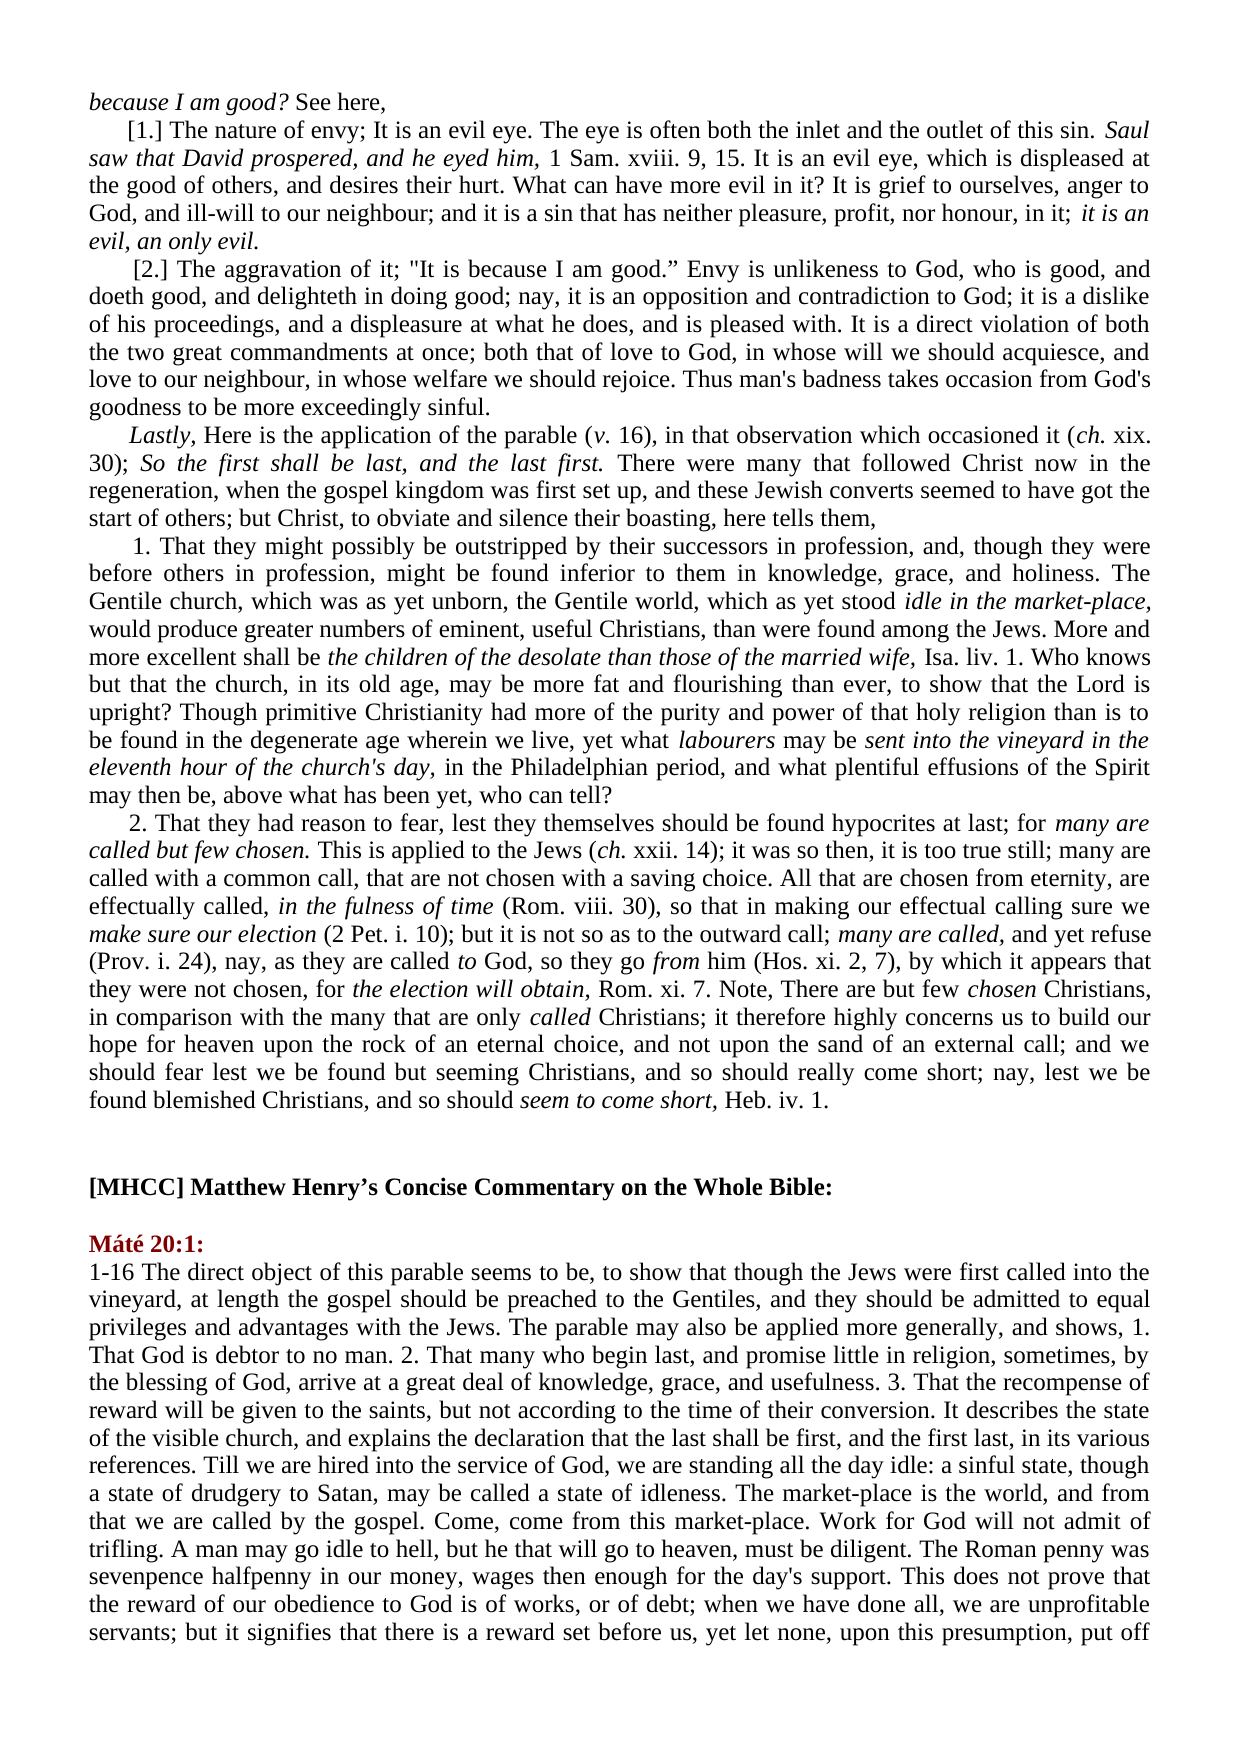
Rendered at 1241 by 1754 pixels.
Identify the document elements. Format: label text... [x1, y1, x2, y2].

text [MHCC] Matthew Henry’s Concise Commentary on the Whole Bible: [88, 1173, 1152, 1201]
text Lastly, Here is the application of the parable (v. 16), in that observation which occasioned it (ch. xix. 30); So the first shall be last, and the last first. There were many that followed Christ now in the regeneration, when the gospel kingdom was first set up, and these Jewish converts seemed to have got the start of others; but Christ, to obviate and silence their boasting, here tells them, [88, 421, 1152, 532]
text 1. That they might possibly be outstripped by their successors in profession, and, though they were before others in profession, might be found inferior to them in knowledge, grace, and holiness. The Gentile church, which was as yet unborn, the Gentile world, which as yet stood idle in the market-place, would produce greater numbers of eminent, useful Christians, than were found among the Jews. More and more excellent shall be the children of the desolate than those of the married wife, Isa. liv. 1. Who knows but that the church, in its old age, may be more fat and flourishing than ever, to show that the Lord is upright? Though primitive Christianity had more of the purity and power of that holy religion than is to be found in the degenerate age wherein we live, yet what labourers may be sent into the vineyard in the eleventh hour of the church's day, in the Philadelphian period, and what plentiful effusions of the Spirit may then be, above what has been yet, who can tell? [88, 532, 1152, 809]
text Máté 20:1: [88, 1230, 1152, 1258]
text 2. That they had reason to fear, lest they themselves should be found hypocrites at last; for many are called but few chosen. This is applied to the Jews (ch. xxii. 14); it was so then, it is too true still; many are called with a common call, that are not chosen with a saving choice. All that are chosen from eternity, are effectually called, in the fulness of time (Rom. viii. 30), so that in making our effectual calling sure we make sure our election (2 Pet. i. 10); but it is not so as to the outward call; many are called, and yet refuse (Prov. i. 24), nay, as they are called to God, so they go from him (Hos. xi. 2, 7), by which it appears that they were not chosen, for the election will obtain, Rom. xi. 7. Note, There are but few chosen Christians, in comparison with the many that are only called Christians; it therefore highly concerns us to build our hope for heaven upon the rock of an eternal choice, and not upon the sand of an external call; and we should fear lest we be found but seeming Christians, and so should really come short; nay, lest we be found blemished Christians, and so should seem to come short, Heb. iv. 1. [88, 809, 1152, 1114]
text [1.] The nature of envy; It is an evil eye. The eye is often both the inlet and the outlet of this sin. Saul saw that David prospered, and he eyed him, 1 Sam. xviii. 9, 15. It is an evil eye, which is displeased at the good of others, and desires their hurt. What can have more evil in it? It is grief to ourselves, anger to God, and ill-will to our neighbour; and it is a sin that has neither pleasure, profit, nor honour, in it; it is an evil, an only evil. [88, 116, 1152, 255]
text [2.] The aggravation of it; "It is because I am good.” Envy is unlikeness to God, who is good, and doeth good, and delighteth in doing good; nay, it is an opposition and contradiction to God; it is a dislike of his proceedings, and a displeasure at what he does, and is pleased with. It is a direct violation of both the two great commandments at once; both that of love to God, in whose will we should acquiesce, and love to our neighbour, in whose welfare we should rejoice. Thus man's badness takes occasion from God's goodness to be more exceedingly sinful. [88, 255, 1152, 421]
text 1-16 The direct object of this parable seems to be, to show that though the Jews were first called into the vineyard, at length the gospel should be preached to the Gentiles, and they should be admitted to equal privileges and advantages with the Jews. The parable may also be applied more generally, and shows, 1. That God is debtor to no man. 2. That many who begin last, and promise little in religion, sometimes, by the blessing of God, arrive at a great deal of knowledge, grace, and usefulness. 3. That the recompense of reward will be given to the saints, but not according to the time of their conversion. It describes the state of the visible church, and explains the declaration that the last shall be first, and the first last, in its various references. Till we are hired into the service of God, we are standing all the day idle: a sinful state, though a state of drudgery to Satan, may be called a state of idleness. The market-place is the world, and from that we are called by the gospel. Come, come from this market-place. Work for God will not admit of trifling. A man may go idle to hell, but he that will go to heaven, must be diligent. The Roman penny was sevenpence halfpenny in our money, wages then enough for the day's support. This does not prove that the reward of our obedience to God is of works, or of debt; when we have done all, we are unprofitable servants; but it signifies that there is a reward set before us, yet let none, upon this presumption, put off [88, 1258, 1152, 1646]
text because I am good? See here, [88, 88, 1152, 116]
